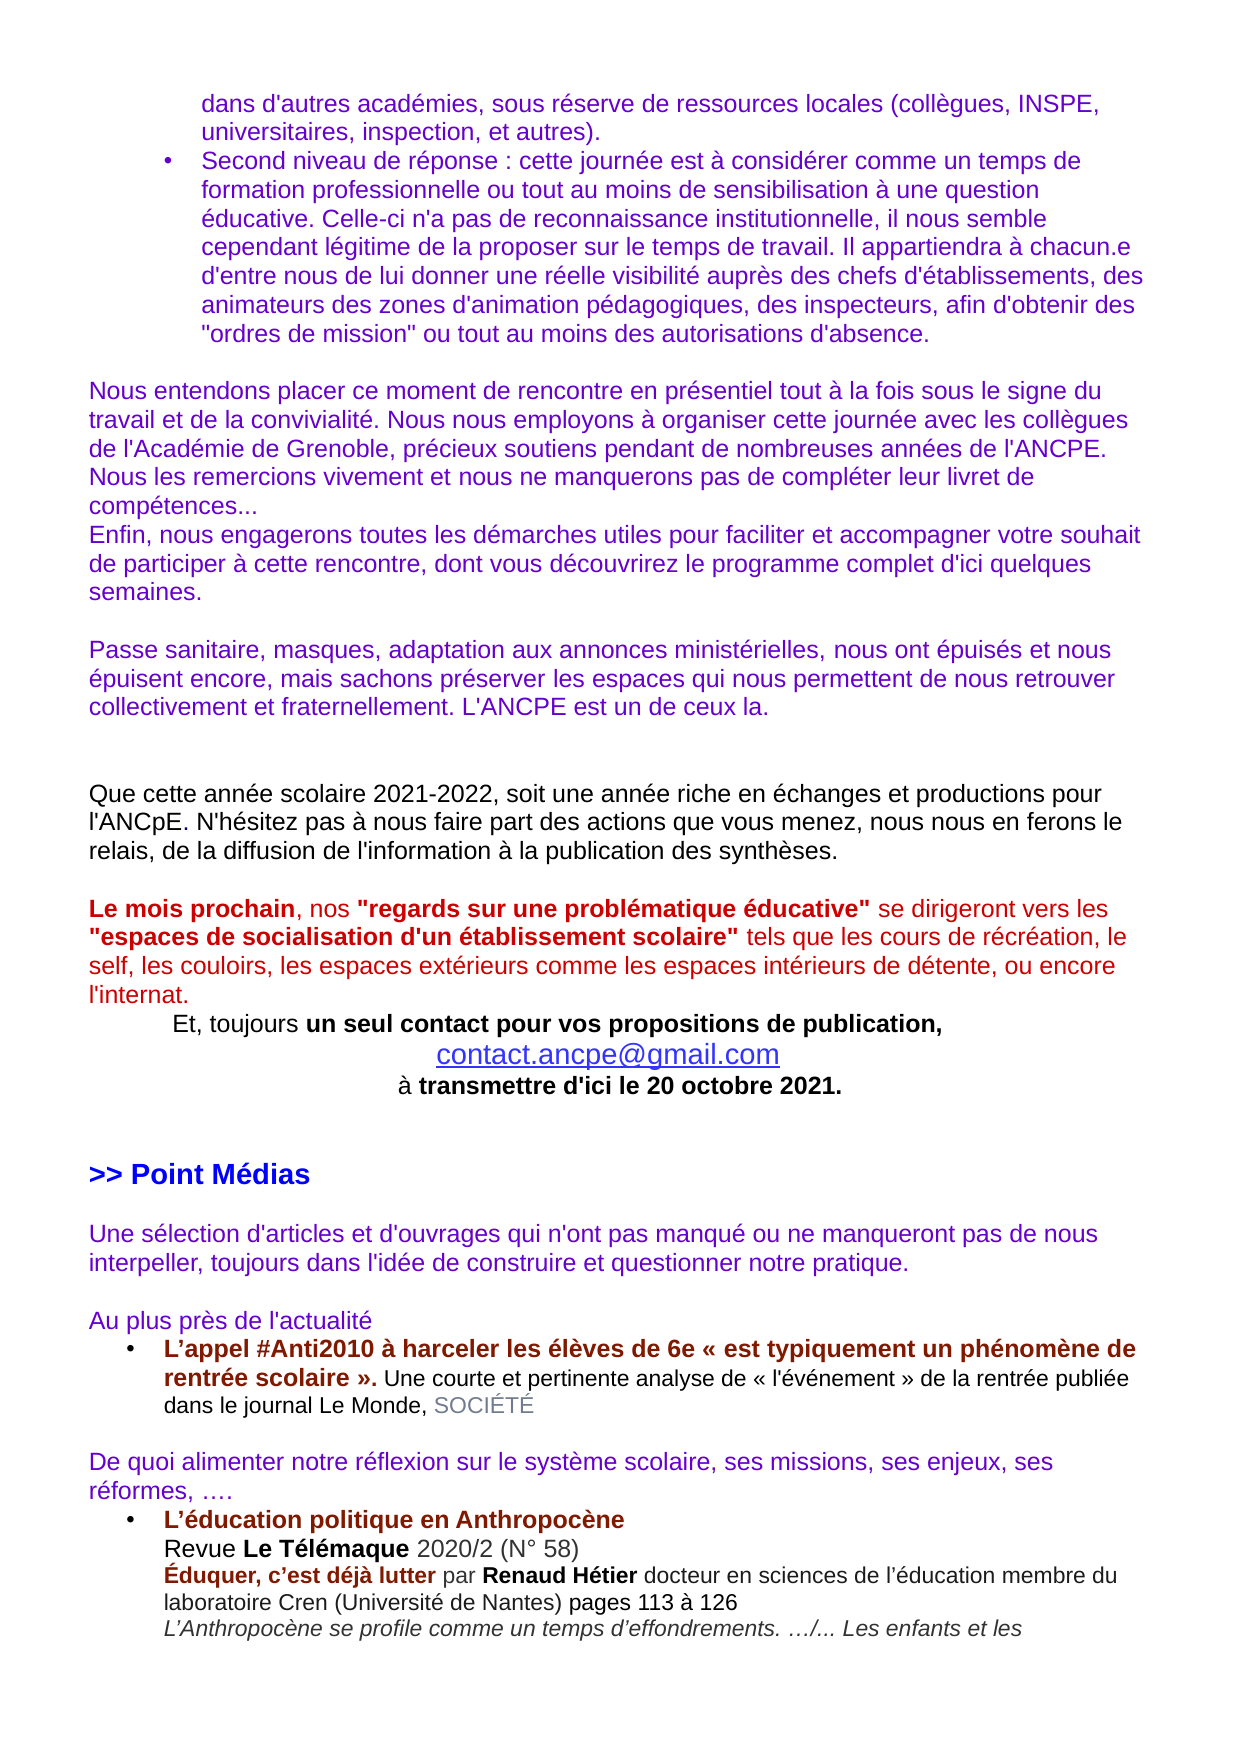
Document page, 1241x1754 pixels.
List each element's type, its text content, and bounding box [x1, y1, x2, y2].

list L’éducation politique en Anthropocène [126, 1505, 1152, 1533]
list Au plus près de l'actualité [88, 1306, 1152, 1334]
list dans d'autres académies, sous réserve de ressources locales (collègues, INSPE, universitaires, inspection, et autres). [163, 88, 1152, 146]
text De quoi alimenter notre réflexion sur le système scolaire, ses missions, ses enjeux, ses réformes, …. [88, 1447, 1152, 1505]
text Et, toujours un seul contact pour vos propositions de publication, contact.ancpe@gmail.com [88, 1009, 1152, 1071]
list L’Anthropocène se profile comme un temps d’effondrements. …/... Les enfants et les [126, 1615, 1152, 1641]
text Le mois prochain, nos "regards sur une problématique éducative" se dirigeront vers les "espaces de socialisation d'un établissement scolaire" tels que les cours de récréation, le self, les couloirs, les espaces extérieurs comme les espaces intérieurs de détente, ou encore l'internat. [88, 894, 1152, 1009]
text Nous entendons placer ce moment de rencontre en présentiel tout à la fois sous le signe du travail et de la convivialité. Nous nous employons à organiser cette journée avec les collègues de l'Académie de Grenoble, précieux soutiens pendant de nombreuses années de l'ANCPE. Nous les remercions vivement et nous ne manquerons pas de compléter leur livret de compétences... Enfin, nous engagerons toutes les démarches utiles pour faciliter et accompagner votre souhait de participer à cette rencontre, dont vous découvrirez le programme complet d'ici quelques semaines. [88, 347, 1152, 606]
list Second niveau de réponse : cette journée est à considérer comme un temps de formation professionnelle ou tout au moins de sensibilisation à une question éducative. Celle-ci n'a pas de reconnaissance institutionnelle, il nous semble cependant légitime de la proposer sur le temps de travail. Il appartiendra à chacun.e d'entre nous de lui donner une réelle visibilité auprès des chefs d'établissements, des animateurs des zones d'animation pédagogiques, des inspecteurs, afin d'obtenir des "ordres de mission" ou tout au moins des autorisations d'absence. [163, 146, 1152, 347]
text Passe sanitaire, masques, adaptation aux annonces ministérielles, nous ont épuisés et nous épuisent encore, mais sachons préserver les espaces qui nous permettent de nous retrouver collectivement et fraternellement. L'ANCPE est un de ceux la. [88, 635, 1152, 750]
text >> Point Médias [88, 1157, 1152, 1191]
text à transmettre d'ici le 20 octobre 2021. [88, 1071, 1152, 1100]
list Revue Le Télémaque 2020/2 (N° 58) [126, 1533, 1152, 1562]
list L’appel #Anti2010 à harceler les élèves de 6e « est typiquement un phénomène de rentrée scolaire ». Une courte et pertinente analyse de « l'événement » de la rentrée publiée dans le journal Le Monde, SOCIÉTÉ [126, 1334, 1152, 1418]
text Une sélection d'articles et d'ouvrages qui n'ont pas manqué ou ne manqueront pas de nous interpeller, toujours dans l'idée de construire et questionner notre pratique. [88, 1219, 1152, 1277]
text Que cette année scolaire 2021-2022, soit une année riche en échanges et productions pour l'ANCpE. N'hésitez pas à nous faire part des actions que vous menez, nous nous en ferons le relais, de la diffusion de l'information à la publication des synthèses. [88, 779, 1152, 865]
list Éduquer, c’est déjà lutter par Renaud Hétier docteur en sciences de l’éducation membre du laboratoire Cren (Université de Nantes) pages 113 à 126 [126, 1562, 1152, 1615]
